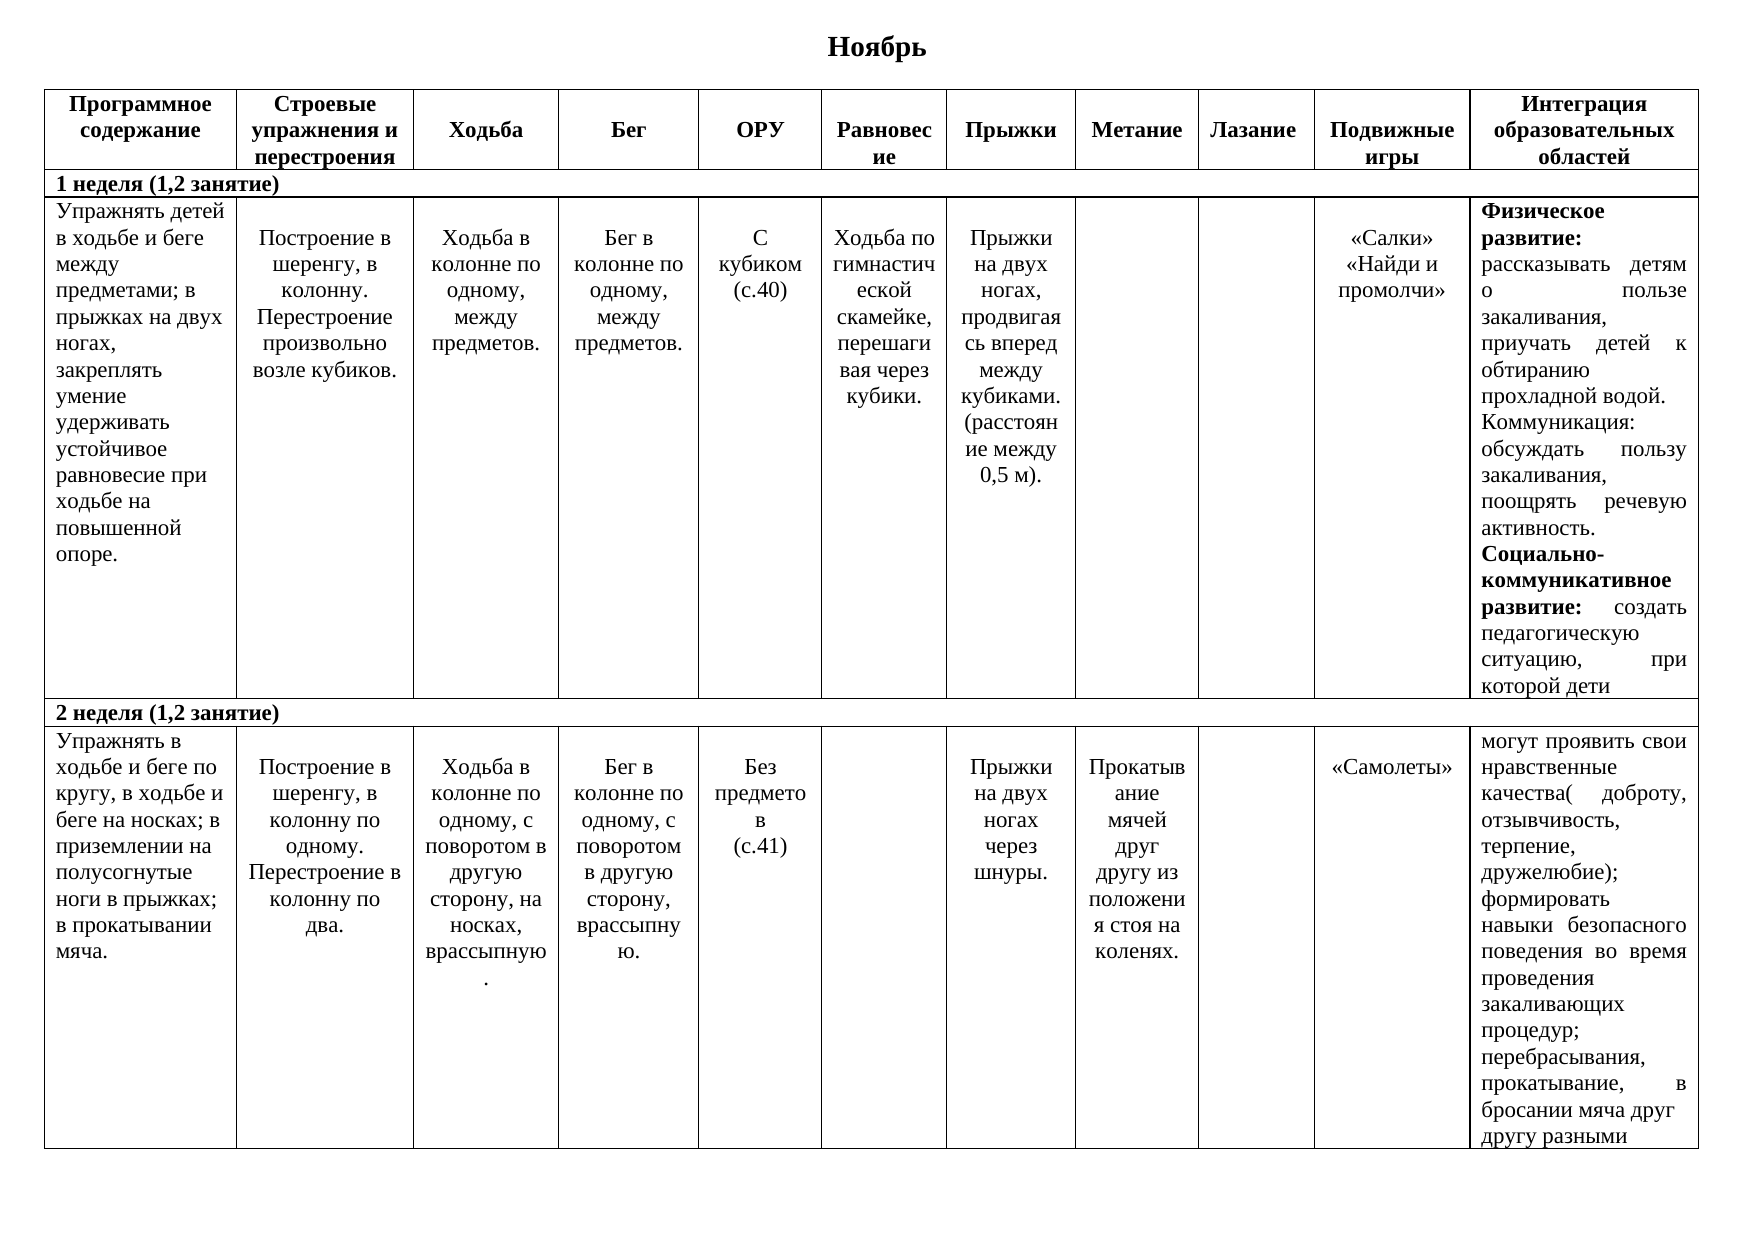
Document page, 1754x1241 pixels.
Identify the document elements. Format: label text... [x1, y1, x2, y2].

table_header Подвижные игры [1315, 90, 1469, 169]
table_cell Физическое развитие: рассказывать детям о пользе закаливания, приучать детей к обтиранию прохладной водой. Коммуникация: обсуждать пользу закаливания, поощрять речевую активность. Социально-коммуникативное развитие: создать педагогическую ситуацию, при которой дети [1471, 198, 1698, 698]
table_cell Упражнять в ходьбе и беге по кругу, в ходьбе и беге на носках; в приземлении на полусогнутые ноги в прыжках; в прокатывании мяча. [45, 727, 236, 1148]
table_header ОРУ [699, 90, 821, 169]
table_header Равновесие [822, 90, 946, 169]
table_cell [1199, 727, 1314, 1148]
table_cell Без предметов (с.41) [699, 727, 821, 1148]
table_cell Прыжки на двух ногах через шнуры. [947, 727, 1075, 1148]
text Ноябрь [118, 29, 1636, 63]
table_cell [822, 727, 946, 1148]
table_header Программное содержание [45, 90, 236, 169]
table_cell Ходьба в колонне по одному, между предметов. [414, 198, 558, 698]
table_cell Построение в шеренгу, в колонну по одному. Перестроение в колонну по два. [237, 727, 413, 1148]
table_cell Построение в шеренгу, в колонну. Перестроение произвольно возле кубиков. [237, 198, 413, 698]
table_cell [1076, 198, 1198, 698]
table_cell «Самолеты» [1315, 727, 1469, 1148]
table_cell [1199, 198, 1314, 698]
table_cell «Салки» «Найди и промолчи» [1315, 198, 1469, 698]
table_cell Ходьба в колонне по одному, с поворотом в другую сторону, на носках, врассыпную. [414, 727, 558, 1148]
table_cell Прокатывание мячей друг другу из положения стоя на коленях. [1076, 727, 1198, 1148]
table_cell могут проявить свои нравственные качества( доброту, отзывчивость, терпение, дружелюбие); формировать навыки безопасного поведения во время проведения закаливающих процедур; перебрасывания, прокатывание, в бросании мяча друг другу разными [1471, 727, 1698, 1148]
table_cell Ходьба по гимнастической скамейке, перешагивая через кубики. [822, 198, 946, 698]
table_header Ходьба [414, 90, 558, 169]
table_cell Бег в колонне по одному, между предметов. [559, 198, 698, 698]
table_cell 2 неделя (1,2 занятие) [45, 699, 1698, 726]
table_cell С кубиком (с.40) [699, 198, 821, 698]
table_cell Бег в колонне по одному, с поворотом в другую сторону, врассыпную. [559, 727, 698, 1148]
table_header Метание [1076, 90, 1198, 169]
table_cell Упражнять детей в ходьбе и беге между предметами; в прыжках на двух ногах, закреплять умение удерживать устойчивое равновесие при ходьбе на повышенной опоре. [45, 198, 236, 698]
table_header Бег [559, 90, 698, 169]
table_header Интеграция образовательных областей [1471, 90, 1698, 169]
table_header Прыжки [947, 90, 1075, 169]
table_cell 1 неделя (1,2 занятие) [45, 170, 1698, 196]
table_header Строевые упражнения и перестроения [237, 90, 413, 169]
table_cell Прыжки на двух ногах, продвигаясь вперед между кубиками. (расстояние между 0,5 м). [947, 198, 1075, 698]
table_header Лазание [1199, 90, 1314, 169]
